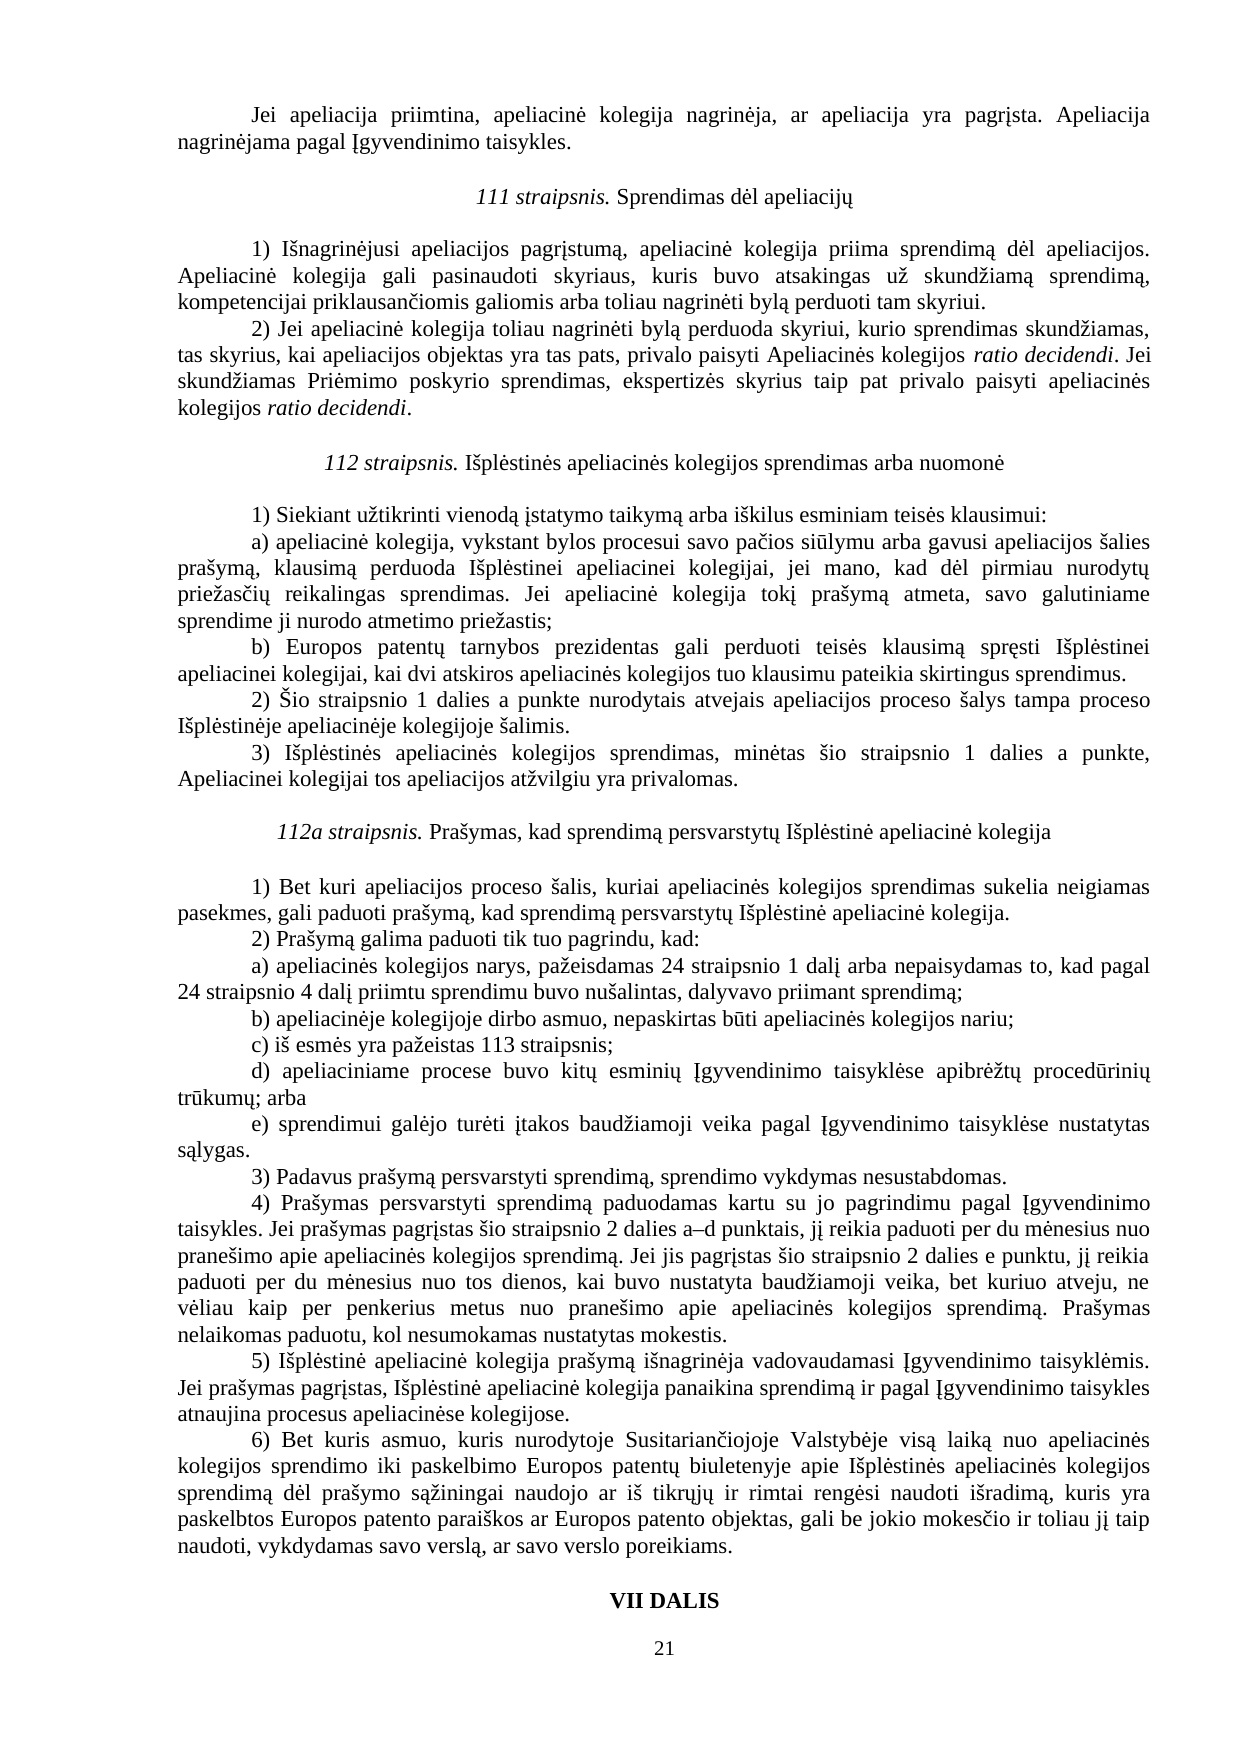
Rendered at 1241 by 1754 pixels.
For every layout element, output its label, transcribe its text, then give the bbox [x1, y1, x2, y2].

text 112 straipsnis. Išplėstinės apeliacinės kolegijos sprendimas arba nuomonė [177, 449, 1152, 475]
text Jei apeliacija priimtina, apeliacinė kolegija nagrinėja, ar apeliacija yra pagrįsta. Apeliacija nagrinėjama pagal Įgyvendinimo taisykles. [177, 101, 1152, 154]
text 1) Siekiant užtikrinti vienodą įstatymo taikymą arba iškilus esminiam teisės klausimui: [177, 501, 1152, 528]
text b) Europos patentų tarnybos prezidentas gali perduoti teisės klausimą spręsti Išplėstinei apeliacinei kolegijai, kai dvi atskiros apeliacinės kolegijos tuo klausimu pateikia skirtingus sprendimus. [177, 633, 1152, 686]
text c) iš esmės yra pažeistas 113 straipsnis; [177, 1031, 1152, 1057]
text a) apeliacinė kolegija, vykstant bylos procesui savo pačios siūlymu arba gavusi apeliacijos šalies prašymą, klausimą perduoda Išplėstinei apeliacinei kolegijai, jei mano, kad dėl pirmiau nurodytų priežasčių reikalingas sprendimas. Jei apeliacinė kolegija tokį prašymą atmeta, savo galutiniame sprendime ji nurodo atmetimo priežastis; [177, 528, 1152, 633]
text 2) Jei apeliacinė kolegija toliau nagrinėti bylą perduoda skyriui, kurio sprendimas skundžiamas, tas skyrius, kai apeliacijos objektas yra tas pats, privalo paisyti Apeliacinės kolegijos ratio decidendi. Jei skundžiamas Priėmimo poskyrio sprendimas, ekspertizės skyrius taip pat privalo paisyti apeliacinės kolegijos ratio decidendi. [177, 314, 1152, 420]
text e) sprendimui galėjo turėti įtakos baudžiamoji veika pagal Įgyvendinimo taisyklėse nustatytas sąlygas. [177, 1110, 1152, 1163]
text 6) Bet kuris asmuo, kuris nurodytoje Susitariančiojoje Valstybėje visą laiką nuo apeliacinės kolegijos sprendimo iki paskelbimo Europos patentų biuletenyje apie Išplėstinės apeliacinės kolegijos sprendimą dėl prašymo sąžiningai naudojo ar iš tikrųjų ir rimtai rengėsi naudoti išradimą, kuris yra paskelbtos Europos patento paraiškos ar Europos patento objektas, gali be jokio mokesčio ir toliau jį taip naudoti, vykdydamas savo verslą, ar savo verslo poreikiams. [177, 1426, 1152, 1558]
text 2) Šio straipsnio 1 dalies a punkte nurodytais atvejais apeliacijos proceso šalys tampa proceso Išplėstinėje apeliacinėje kolegijoje šalimis. [177, 686, 1152, 739]
text 1) Išnagrinėjusi apeliacijos pagrįstumą, apeliacinė kolegija priima sprendimą dėl apeliacijos. Apeliacinė kolegija gali pasinaudoti skyriaus, kuris buvo atsakingas už skundžiamą sprendimą, kompetencijai priklausančiomis galiomis arba toliau nagrinėti bylą perduoti tam skyriui. [177, 236, 1152, 314]
text VII DALIS [177, 1587, 1152, 1613]
text 111 straipsnis. Sprendimas dėl apeliacijų [177, 183, 1152, 209]
text b) apeliacinėje kolegijoje dirbo asmuo, nepaskirtas būti apeliacinės kolegijos nariu; [177, 1004, 1152, 1031]
text a) apeliacinės kolegijos narys, pažeisdamas 24 straipsnio 1 dalį arba nepaisydamas to, kad pagal 24 straipsnio 4 dalį priimtu sprendimu buvo nušalintas, dalyvavo priimant sprendimą; [177, 952, 1152, 1004]
text d) apeliaciniame procese buvo kitų esminių Įgyvendinimo taisyklėse apibrėžtų procedūrinių trūkumų; arba [177, 1057, 1152, 1110]
text 1) Bet kuri apeliacijos proceso šalis, kuriai apeliacinės kolegijos sprendimas sukelia neigiamas pasekmes, gali paduoti prašymą, kad sprendimą persvarstytų Išplėstinė apeliacinė kolegija. [177, 873, 1152, 926]
text 3) Padavus prašymą persvarstyti sprendimą, sprendimo vykdymas nesustabdomas. [177, 1163, 1152, 1189]
text 4) Prašymas persvarstyti sprendimą paduodamas kartu su jo pagrindimu pagal Įgyvendinimo taisykles. Jei prašymas pagrįstas šio straipsnio 2 dalies a–d punktais, jį reikia paduoti per du mėnesius nuo pranešimo apie apeliacinės kolegijos sprendimą. Jei jis pagrįstas šio straipsnio 2 dalies e punktu, jį reikia paduoti per du mėnesius nuo tos dienos, kai buvo nustatyta baudžiamoji veika, bet kuriuo atveju, ne vėliau kaip per penkerius metus nuo pranešimo apie apeliacinės kolegijos sprendimą. Prašymas nelaikomas paduotu, kol nesumokamas nustatytas mokestis. [177, 1189, 1152, 1347]
text 112a straipsnis. Prašymas, kad sprendimą persvarstytų Išplėstinė apeliacinė kolegija [177, 818, 1152, 844]
text 3) Išplėstinės apeliacinės kolegijos sprendimas, minėtas šio straipsnio 1 dalies a punkte, Apeliacinei kolegijai tos apeliacijos atžvilgiu yra privalomas. [177, 739, 1152, 791]
text 5) Išplėstinė apeliacinė kolegija prašymą išnagrinėja vadovaudamasi Įgyvendinimo taisyklėmis. Jei prašymas pagrįstas, Išplėstinė apeliacinė kolegija panaikina sprendimą ir pagal Įgyvendinimo taisykles atnaujina procesus apeliacinėse kolegijose. [177, 1347, 1152, 1426]
text 2) Prašymą galima paduoti tik tuo pagrindu, kad: [177, 926, 1152, 952]
